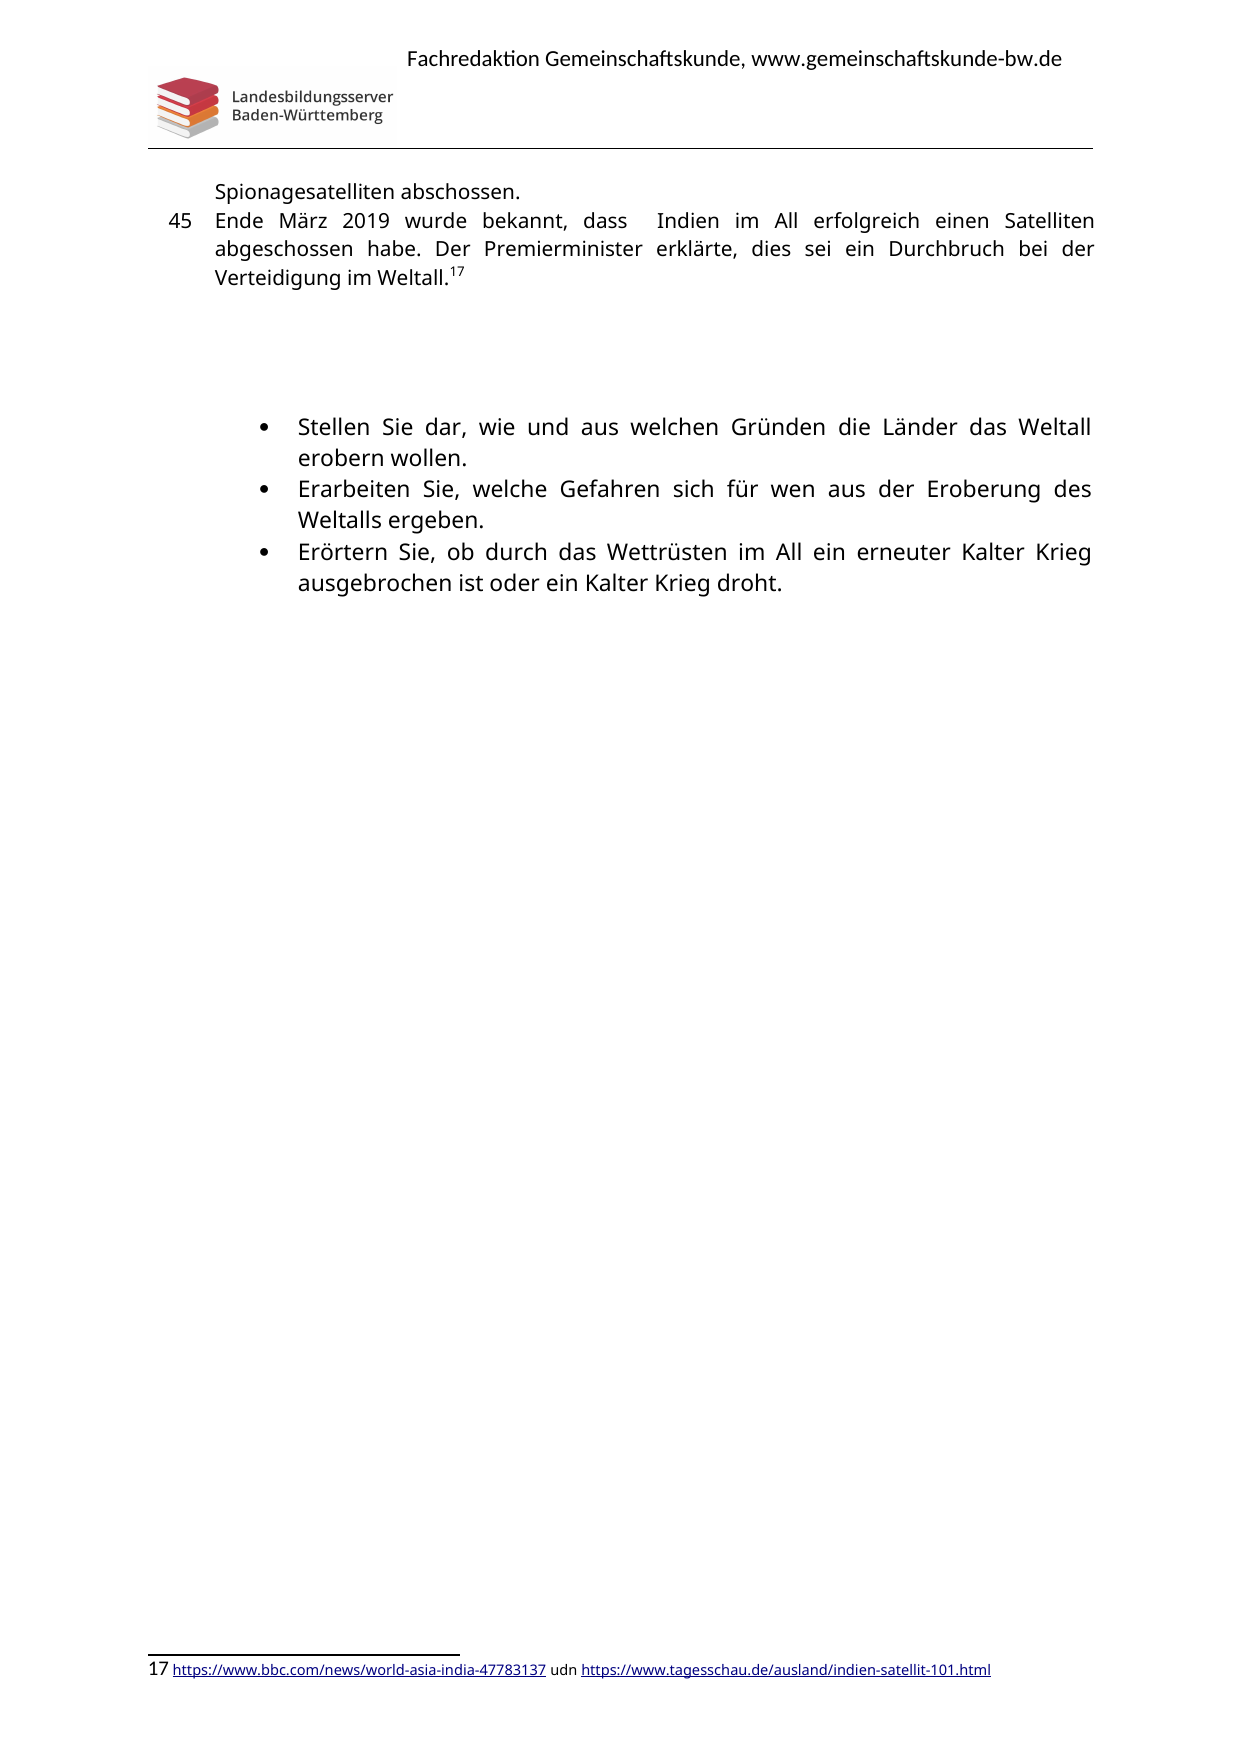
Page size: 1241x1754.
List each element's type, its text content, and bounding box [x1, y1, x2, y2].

list Erörtern Sie, ob durch das Wettrüsten im All ein erneuter Kalter Krieg ausgebrochen ist oder ein Kalter Krieg droht. [260, 535, 1093, 598]
list Erarbeiten Sie, welche Gefahren sich für wen aus der Eroberung des Weltalls ergeben. [260, 473, 1093, 535]
table_cell Spionagesatelliten abschossen. Ende März 2019 wurde bekannt, dass Indien im All erfolgreich einen Satelliten abgeschossen habe. Der Premierminister erklärte, dies sei ein Durchbruch bei der Verteidigung im Weltall. [203, 177, 1107, 348]
table_cell 45 [148, 177, 203, 348]
list Stellen Sie dar, wie und aus welchen Gründen die Länder das Weltall erobern wollen. [260, 410, 1093, 473]
